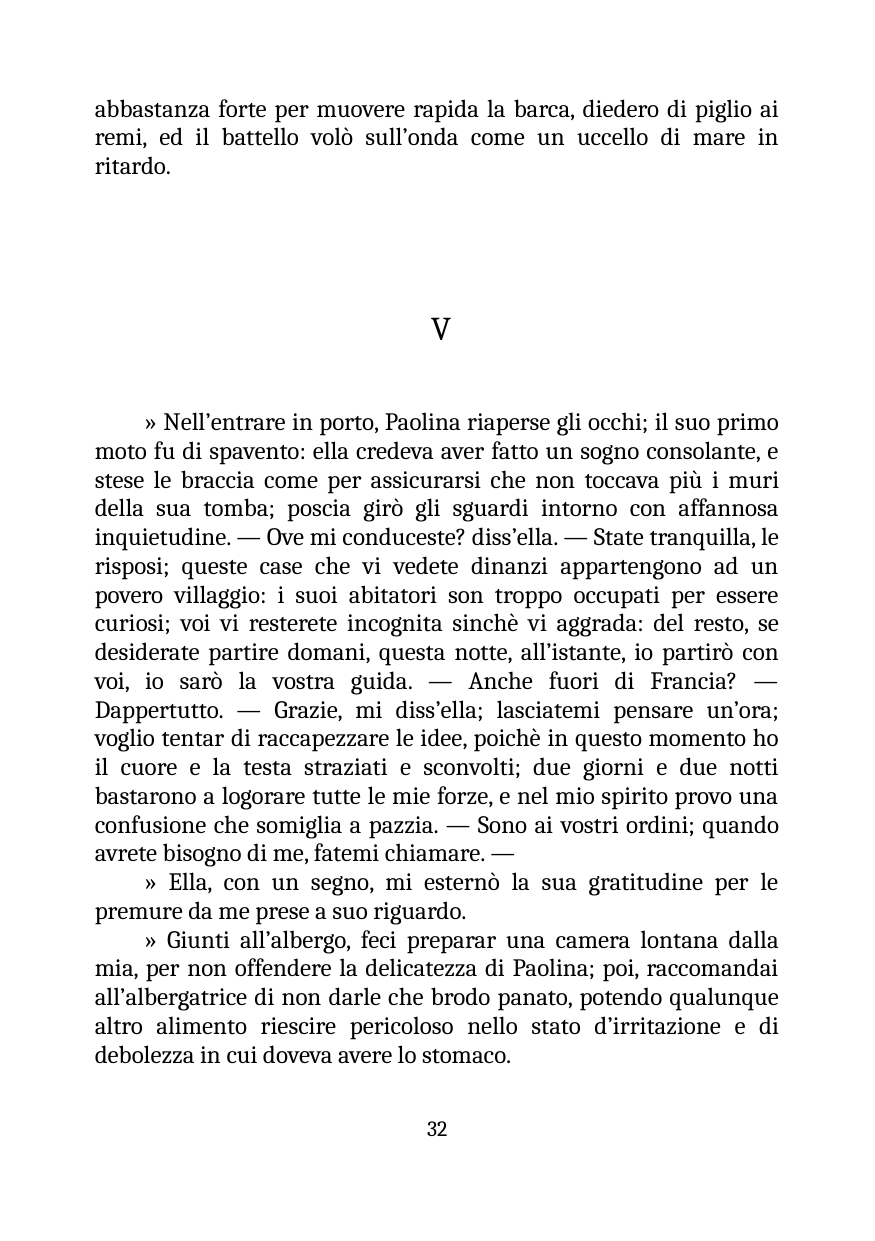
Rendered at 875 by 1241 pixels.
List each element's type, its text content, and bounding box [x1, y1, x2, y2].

subtitle V [94, 311, 779, 349]
text » Ella, con un segno, mi esternò la sua gratitudine per le premure da me prese a suo riguardo. [94, 868, 779, 926]
text » Giunti all’albergo, feci preparar una camera lontana dalla mia, per non offendere la delicatezza di Paolina; poi, raccomandai all’albergatrice di non darle che brodo panato, potendo qualunque altro alimento riescire pericoloso nello stato d’irritazione e di debolezza in cui doveva avere lo stomaco. [94, 926, 779, 1069]
text » Nell’entrare in porto, Paolina riaperse gli occhi; il suo primo moto fu di spavento: ella credeva aver fatto un sogno consolante, e stese le braccia come per assicurarsi che non toccava più i muri della sua tomba; poscia girò gli sguardi intorno con affannosa inquietudine. — Ove mi conduceste? diss’ella. — State tranquilla, le risposi; queste case che vi vedete dinanzi appartengono ad un povero villaggio: i suoi abitatori son troppo occupati per essere curiosi; voi vi resterete incognita sinchè vi aggrada: del resto, se desiderate partire domani, questa notte, all’istante, io partirò con voi, io sarò la vostra guida. — Anche fuori di Francia? — Dappertutto. — Grazie, mi diss’ella; lasciatemi pensare un’ora; voglio tentar di raccapezzare le idee, poichè in questo momento ho il cuore e la testa straziati e sconvolti; due giorni e due notti bastarono a logorare tutte le mie forze, e nel mio spirito provo una confusione che somiglia a pazzia. — Sono ai vostri ordini; quando avrete bisogno di me, fatemi chiamare. — [94, 408, 779, 868]
text abbastanza forte per muovere rapida la barca, diedero di piglio ai remi, ed il battello volò sull’onda come un uccello di mare in ritardo. [94, 94, 779, 181]
